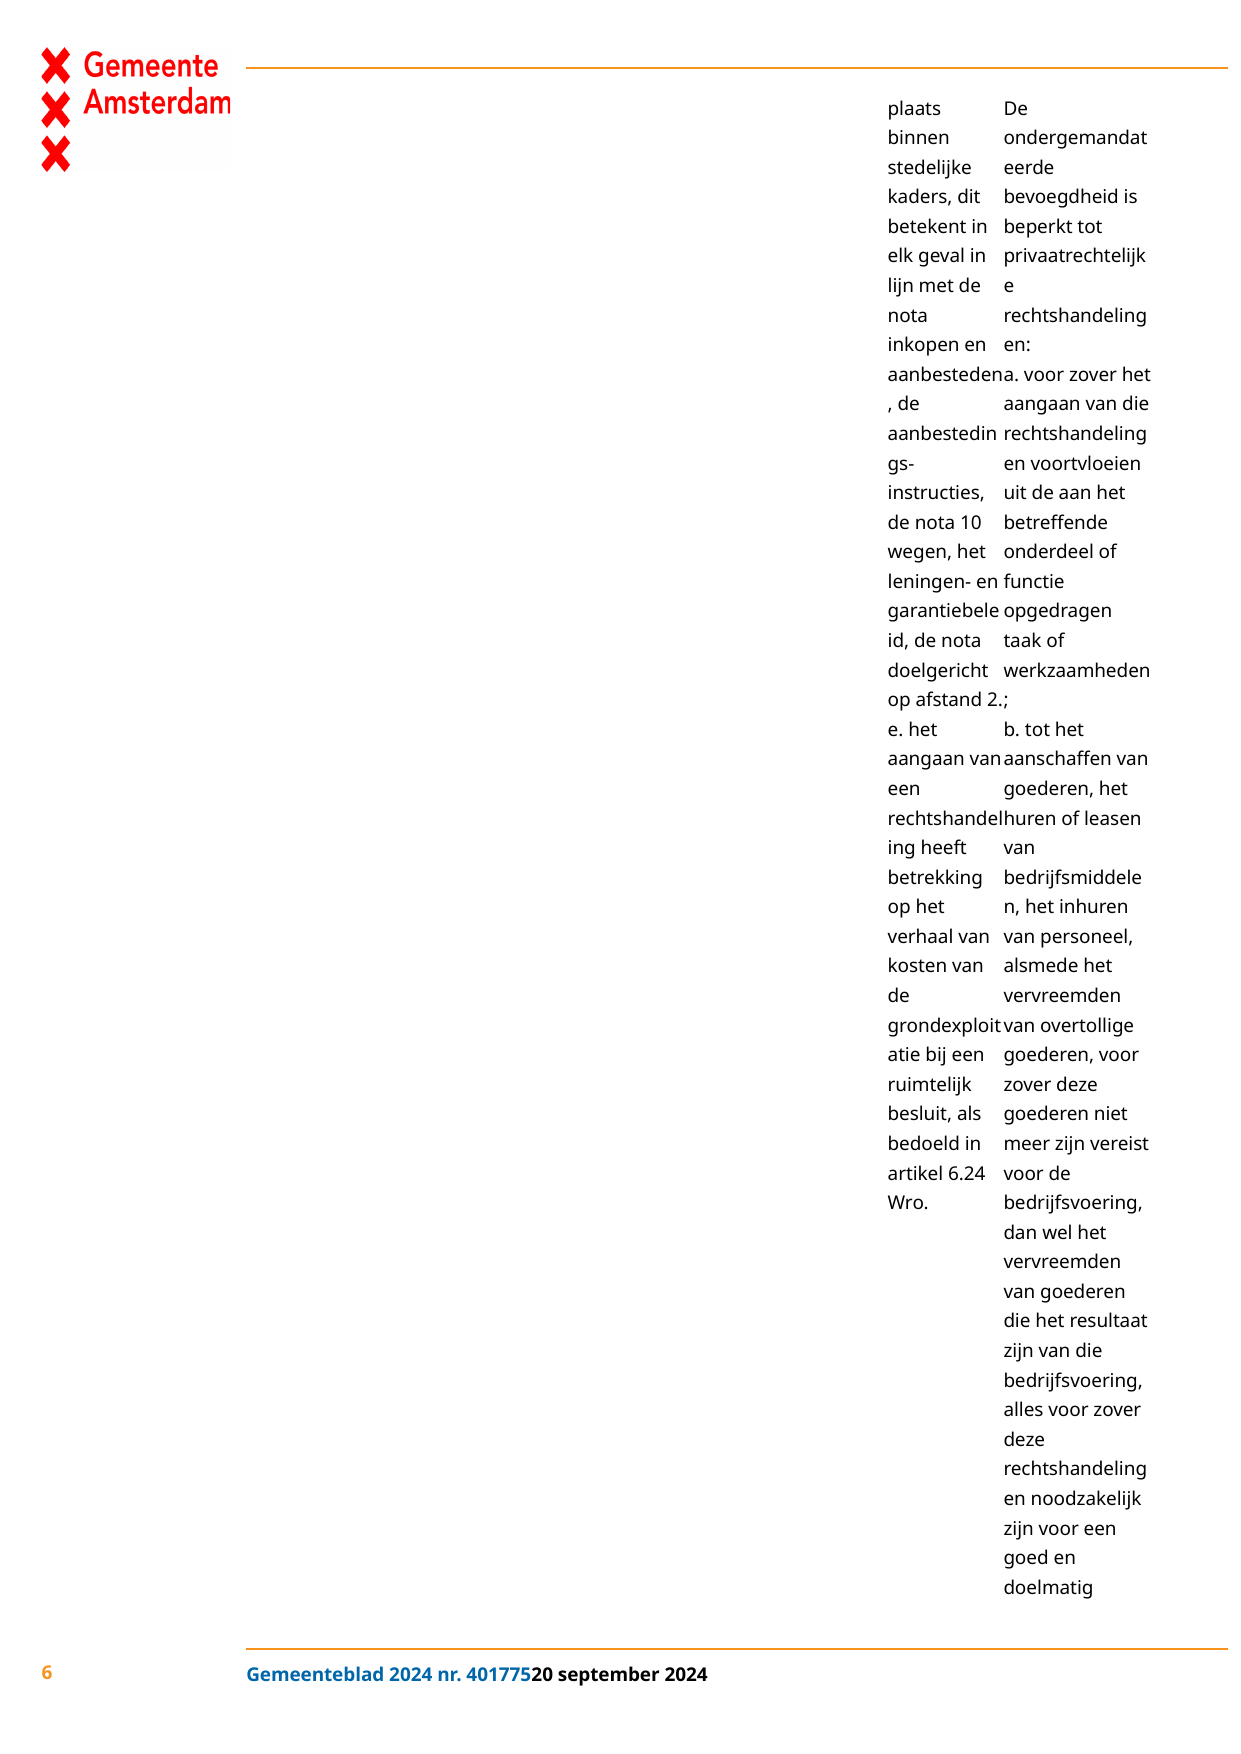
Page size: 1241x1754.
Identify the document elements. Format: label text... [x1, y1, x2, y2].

table_cell [355, 95, 461, 1600]
table_cell [781, 95, 887, 1600]
table_cell [568, 95, 674, 1600]
picture [41, 47, 231, 172]
table_cell plaats binnen stedelijke kaders, dit betekent in elk geval in lijn met de nota inkopen en aanbesteden, de aanbestedings-instructies, de nota 10 wegen, het leningen- en garantiebeleid, de nota doelgericht op afstand 2. e. het aangaan van een rechtshandeling heeft betrekking op het verhaal van kosten van de grondexploitatie bij een ruimtelijk besluit, als bedoeld in artikel 6.24 Wro. [888, 95, 1003, 1600]
table_cell [674, 95, 781, 1600]
table_cell [248, 95, 354, 1600]
table_cell [461, 95, 568, 1600]
table_cell De ondergemandateerde bevoegdheid is beperkt tot privaatrechtelijke rechtshandelingen: a. voor zover het aangaan van die rechtshandelingen voortvloeien uit de aan het betreffende onderdeel of functie opgedragen taak of werkzaamheden; b. tot het aanschaffen van goederen, het huren of leasen van bedrijfsmiddelen, het inhuren van personeel, alsmede het vervreemden van overtollige goederen, voor zover deze goederen niet meer zijn vereist voor de bedrijfsvoering, dan wel het vervreemden van goederen die het resultaat zijn van die bedrijfsvoering, alles voor zover deze rechtshandelingen noodzakelijk zijn voor een goed en doelmatig [1003, 95, 1152, 1600]
